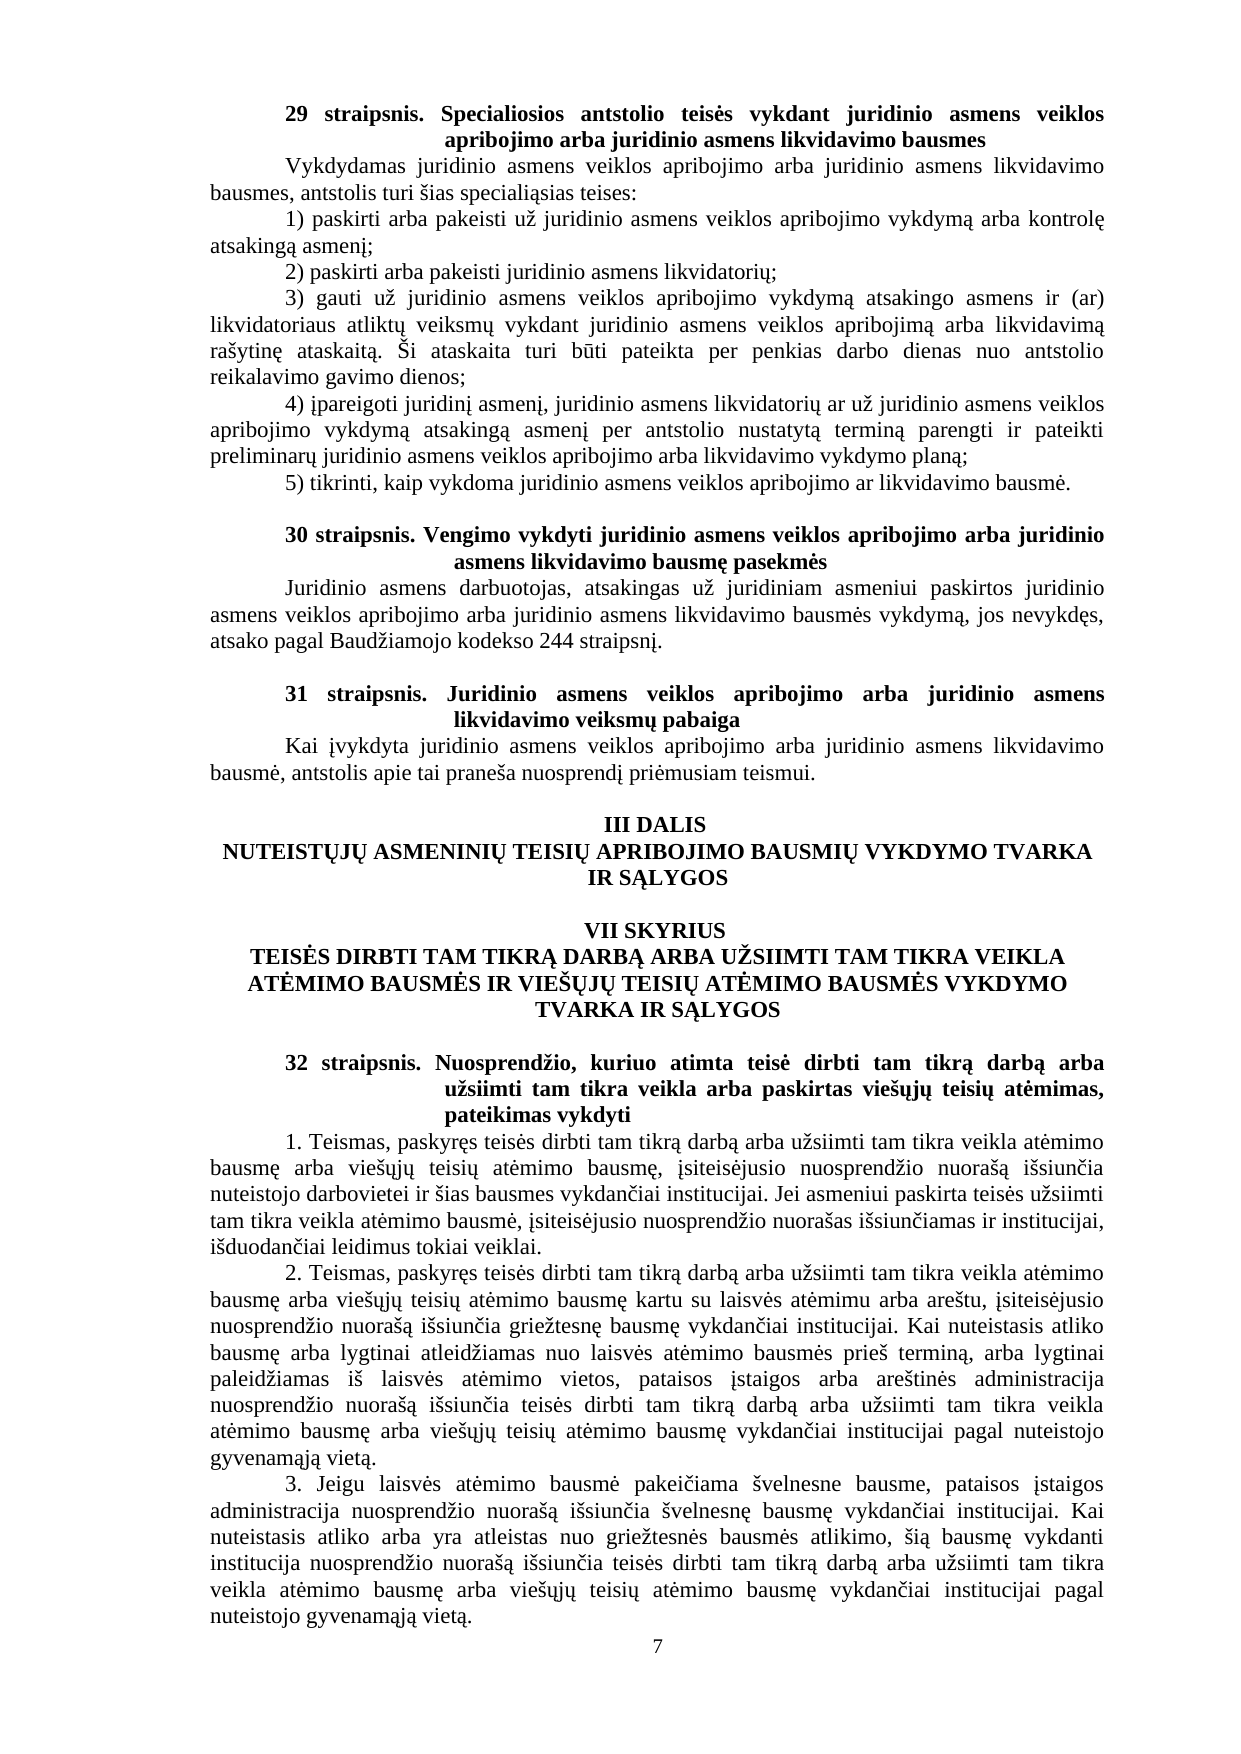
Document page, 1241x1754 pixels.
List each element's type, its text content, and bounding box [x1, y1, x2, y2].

text 4) įpareigoti juridinį asmenį, juridinio asmens likvidatorių ar už juridinio asmens veiklos apribojimo vykdymą atsakingą asmenį per antstolio nustatytą terminą parengti ir pateikti preliminarų juridinio asmens veiklos apribojimo arba likvidavimo vykdymo planą; [210, 390, 1106, 469]
subtitle VII skyrius [210, 917, 1106, 943]
text 2) paskirti arba pakeisti juridinio asmens likvidatorių; [210, 258, 1106, 284]
text 29 straipsnis. Specialiosios antstolio teisės vykdant juridinio asmens veiklos apribojimo arba juridinio asmens likvidavimo bausmes [285, 100, 1106, 153]
text 30 straipsnis. Vengimo vykdyti juridinio asmens veiklos apribojimo arba juridinio asmens likvidavimo bausmę pasekmės [285, 522, 1106, 574]
text 3) gauti už juridinio asmens veiklos apribojimo vykdymą atsakingo asmens ir (ar) likvidatoriaus atliktų veiksmų vykdant juridinio asmens veiklos apribojimą arba likvidavimą rašytinę ataskaitą. Ši ataskaita turi būti pateikta per penkias darbo dienas nuo antstolio reikalavimo gavimo dienos; [210, 284, 1106, 390]
text 5) tikrinti, kaip vykdoma juridinio asmens veiklos apribojimo ar likvidavimo bausmė. [210, 469, 1106, 495]
text Vykdydamas juridinio asmens veiklos apribojimo arba juridinio asmens likvidavimo bausmes, antstolis turi šias specialiąsias teises: [210, 153, 1106, 205]
text Juridinio asmens darbuotojas, atsakingas už juridiniam asmeniui paskirtos juridinio asmens veiklos apribojimo arba juridinio asmens likvidavimo bausmės vykdymą, jos nevykdęs, atsako pagal Baudžiamojo kodekso 244 straipsnį. [210, 574, 1106, 653]
text 3. Jeigu laisvės atėmimo bausmė pakeičiama švelnesne bausme, pataisos įstaigos administracija nuosprendžio nuorašą išsiunčia švelnesnę bausmę vykdančiai institucijai. Kai nuteistasis atliko arba yra atleistas nuo griežtesnės bausmės atlikimo, šią bausmę vykdanti institucija nuosprendžio nuorašą išsiunčia teisės dirbti tam tikrą darbą arba užsiimti tam tikra veikla atėmimo bausmę arba viešųjų teisių atėmimo bausmę vykdančiai institucijai pagal nuteistojo gyvenamąją vietą. [210, 1470, 1106, 1628]
text 1) paskirti arba pakeisti už juridinio asmens veiklos apribojimo vykdymą arba kontrolę atsakingą asmenį; [210, 205, 1106, 258]
text teisės dirbti tam tikrą darbą arba užsiimti tam tikra veikla atėmimo bausmės IR VIEŠŲJŲ TEISIŲ ATĖMIMO BAUSMĖS vykdymo tvarka ir sąlygos [210, 943, 1106, 1022]
text 31 straipsnis. Juridinio asmens veiklos apribojimo arba juridinio asmens likvidavimo veiksmų pabaiga [285, 680, 1106, 732]
text 1. Teismas, paskyręs teisės dirbti tam tikrą darbą arba užsiimti tam tikra veikla atėmimo bausmę arba viešųjų teisių atėmimo bausmę, įsiteisėjusio nuosprendžio nuorašą išsiunčia nuteistojo darbovietei ir šias bausmes vykdančiai institucijai. Jei asmeniui paskirta teisės užsiimti tam tikra veikla atėmimo bausmė, įsiteisėjusio nuosprendžio nuorašas išsiunčiamas ir institucijai, išduodančiai leidimus tokiai veiklai. [210, 1128, 1106, 1259]
text Kai įvykdyta juridinio asmens veiklos apribojimo arba juridinio asmens likvidavimo bausmė, antstolis apie tai praneša nuosprendį priėmusiam teismui. [210, 732, 1106, 785]
text 32 straipsnis. Nuosprendžio, kuriuo atimta teisė dirbti tam tikrą darbą arba užsiimti tam tikra veikla arba paskirtas viešųjų teisių atėmimas, pateikimas vykdyti [285, 1049, 1106, 1128]
text 2. Teismas, paskyręs teisės dirbti tam tikrą darbą arba užsiimti tam tikra veikla atėmimo bausmę arba viešųjų teisių atėmimo bausmę kartu su laisvės atėmimu arba areštu, įsiteisėjusio nuosprendžio nuorašą išsiunčia griežtesnę bausmę vykdančiai institucijai. Kai nuteistasis atliko bausmę arba lygtinai atleidžiamas nuo laisvės atėmimo bausmės prieš terminą, arba lygtinai paleidžiamas iš laisvės atėmimo vietos, pataisos įstaigos arba areštinės administracija nuosprendžio nuorašą išsiunčia teisės dirbti tam tikrą darbą arba užsiimti tam tikra veikla atėmimo bausmę arba viešųjų teisių atėmimo bausmę vykdančiai institucijai pagal nuteistojo gyvenamąją vietą. [210, 1259, 1106, 1470]
text nuteistųjų asmeninių teisių apribojimo bausmių vykdymo tvarka ir sąlygos [210, 838, 1106, 891]
subtitle IIi Dalis [210, 811, 1106, 838]
